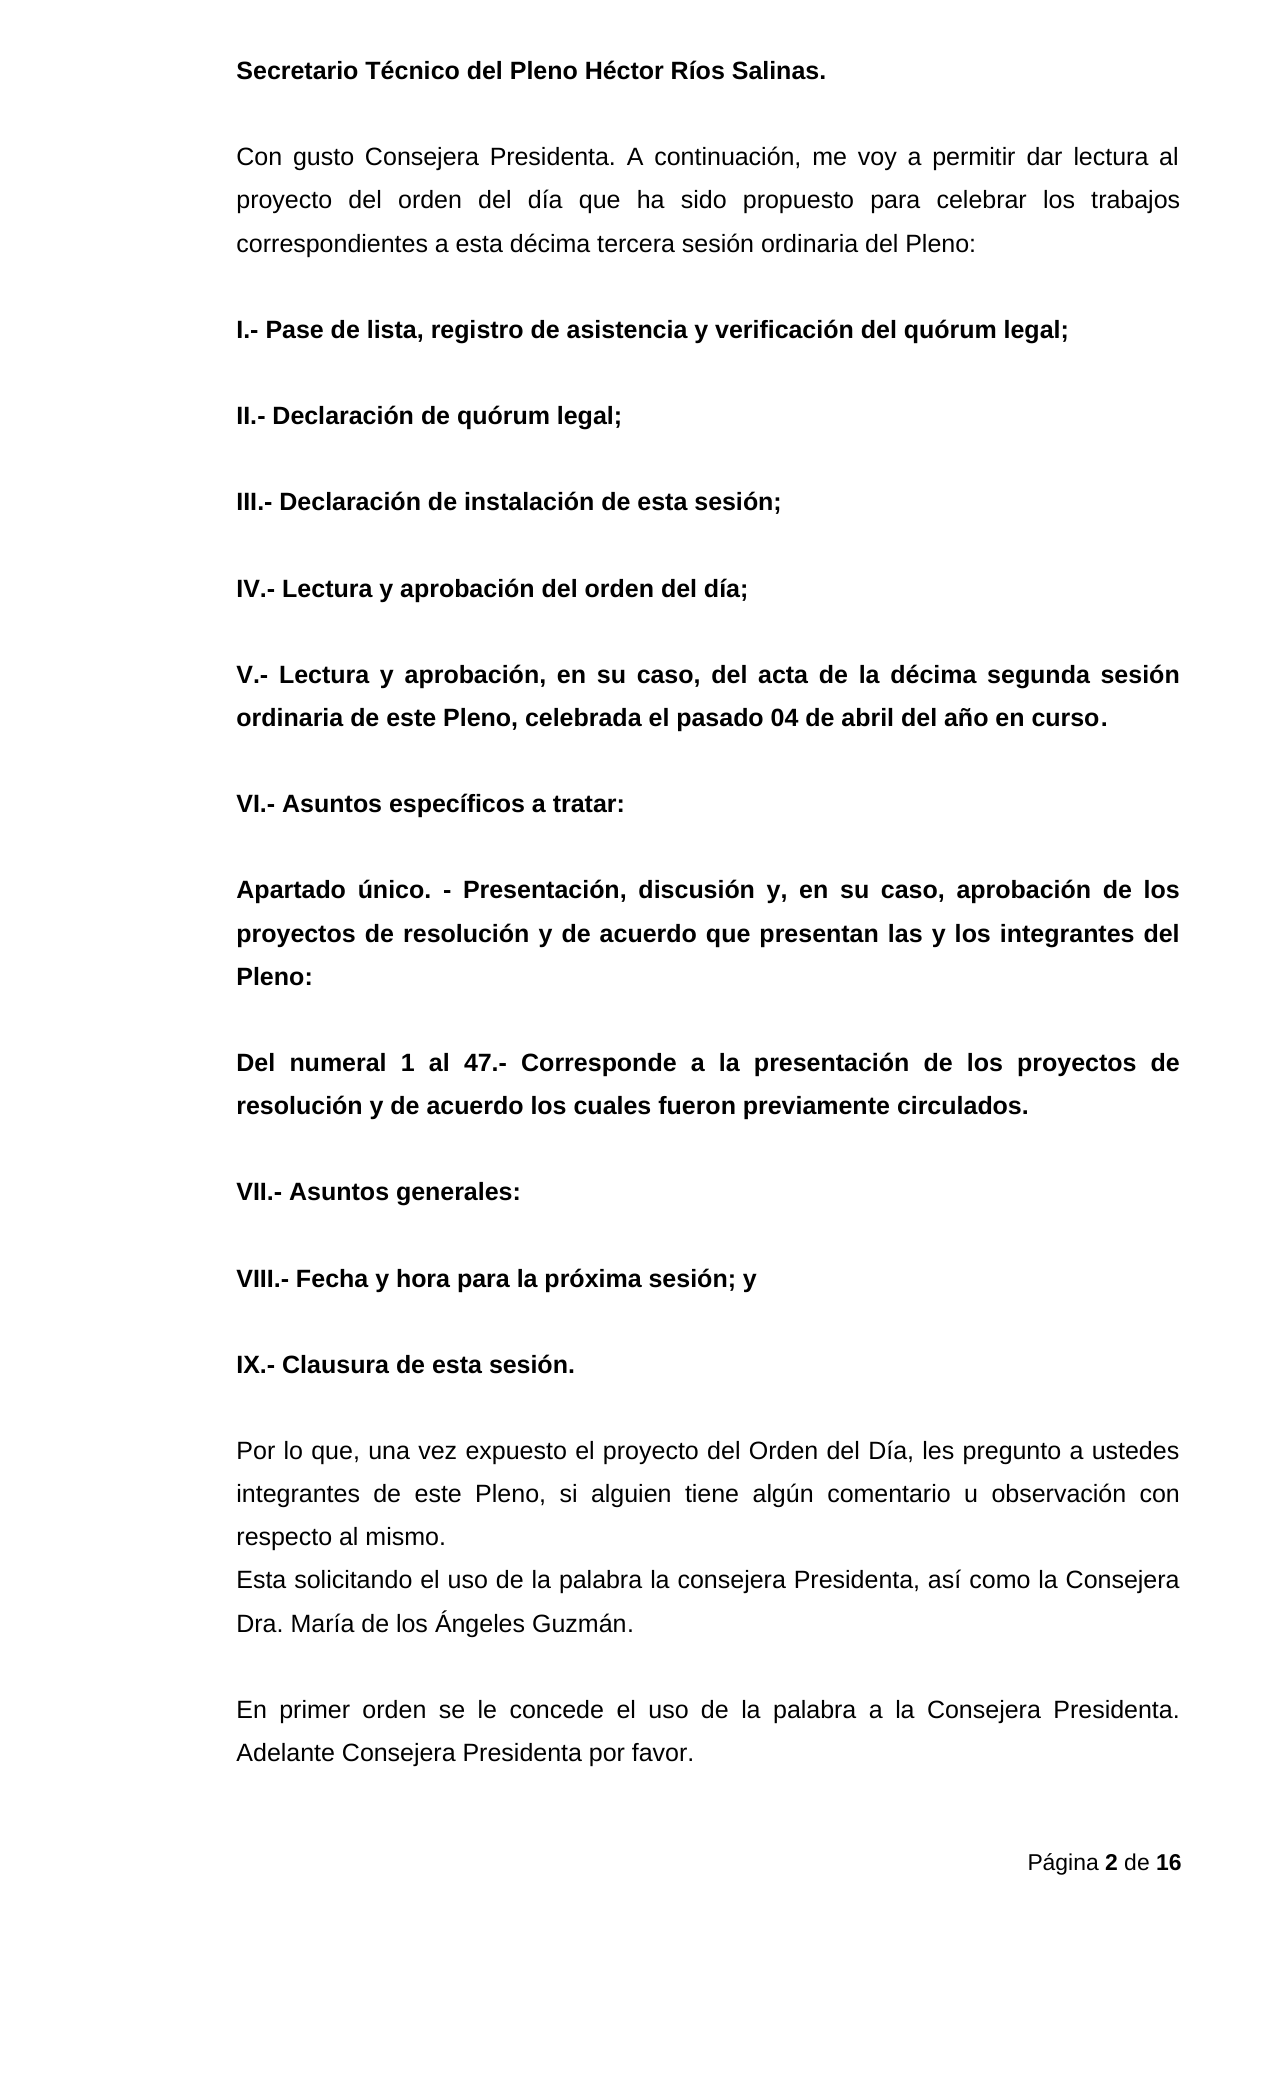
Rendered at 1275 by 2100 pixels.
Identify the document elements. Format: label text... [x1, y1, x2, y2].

text Del numeral 1 al 47.- Corresponde a la presentación de los proyectos de resolución y de acuerdo los cuales fueron previamente circulados. [236, 1048, 1181, 1120]
text Por lo que, una vez expuesto el proyecto del Orden del Día, les pregunto a ustedes integrantes de este Pleno, si alguien tiene algún comentario u observación con respecto al mismo. [236, 1436, 1181, 1551]
text Con gusto Consejera Presidenta. A continuación, me voy a permitir dar lectura al proyecto del orden del día que ha sido propuesto para celebrar los trabajos correspondientes a esta décima tercera sesión ordinaria del Pleno: [236, 142, 1181, 257]
text Apartado único. - Presentación, discusión y, en su caso, aprobación de los proyectos de resolución y de acuerdo que presentan las y los integrantes del Pleno: [236, 876, 1181, 991]
text III.- Declaración de instalación de esta sesión; [236, 487, 1181, 516]
text IV.- Lectura y aprobación del orden del día; [236, 574, 1181, 602]
text VI.- Asuntos específicos a tratar: [236, 789, 1181, 818]
text Secretario Técnico del Pleno Héctor Ríos Salinas. [236, 56, 1181, 85]
text V.- Lectura y aprobación, en su caso, del acta de la décima segunda sesión ordinaria de este Pleno, celebrada el pasado 04 de abril del año en curso. [236, 660, 1181, 732]
text II.- Declaración de quórum legal; [236, 401, 1181, 430]
text VII.- Asuntos generales: [236, 1177, 1181, 1206]
text Esta solicitando el uso de la palabra la consejera Presidenta, así como la Consejera Dra. María de los Ángeles Guzmán. [236, 1566, 1181, 1637]
text I.- Pase de lista, registro de asistencia y verificación del quórum legal; [236, 315, 1181, 344]
text En primer orden se le concede el uso de la palabra a la Consejera Presidenta. Adelante Consejera Presidenta por favor. [236, 1695, 1181, 1767]
text IX.- Clausura de esta sesión. [236, 1350, 1181, 1379]
text VIII.- Fecha y hora para la próxima sesión; y [236, 1264, 1181, 1292]
